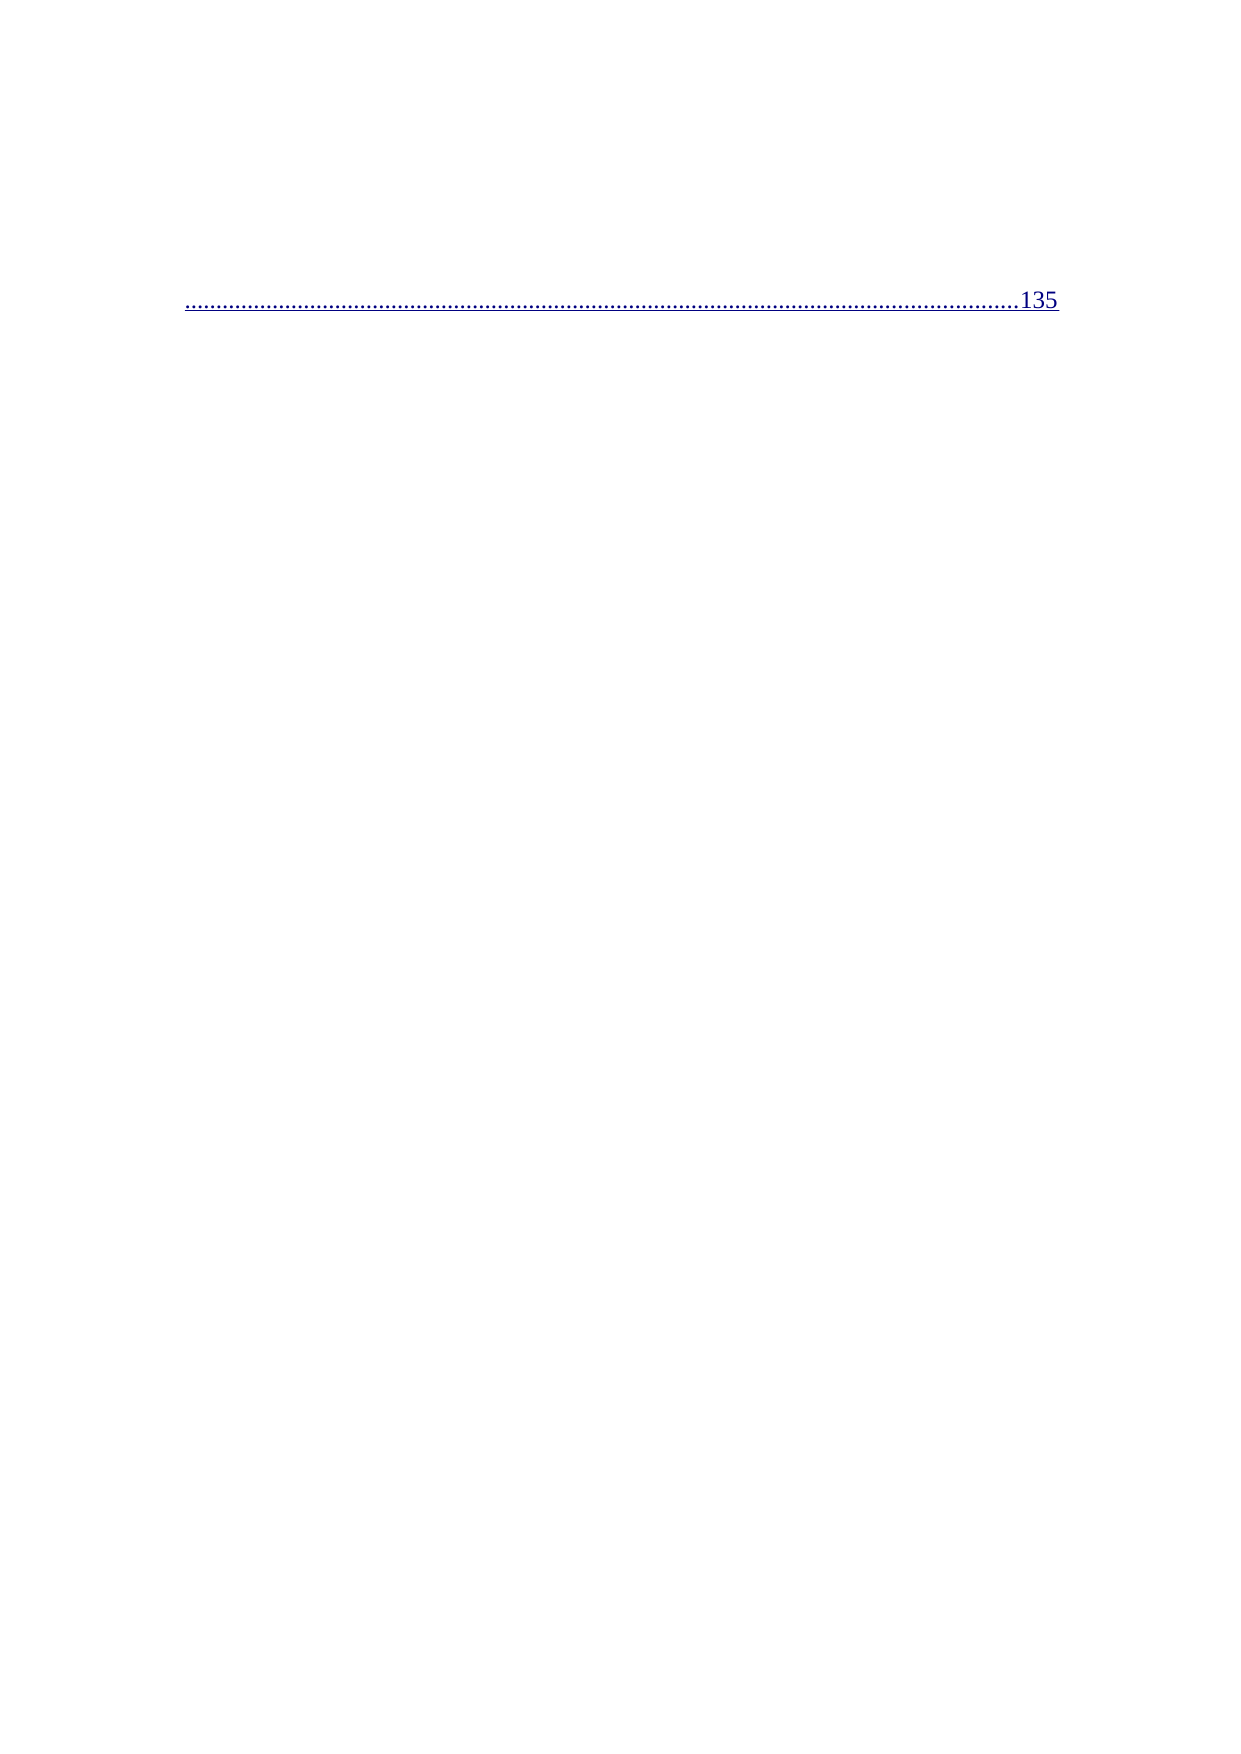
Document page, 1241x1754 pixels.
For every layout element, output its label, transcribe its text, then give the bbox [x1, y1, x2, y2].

text 附錄七 我國與巴拉圭簽訂投資保障（證）協定 135 [183, 258, 1058, 320]
